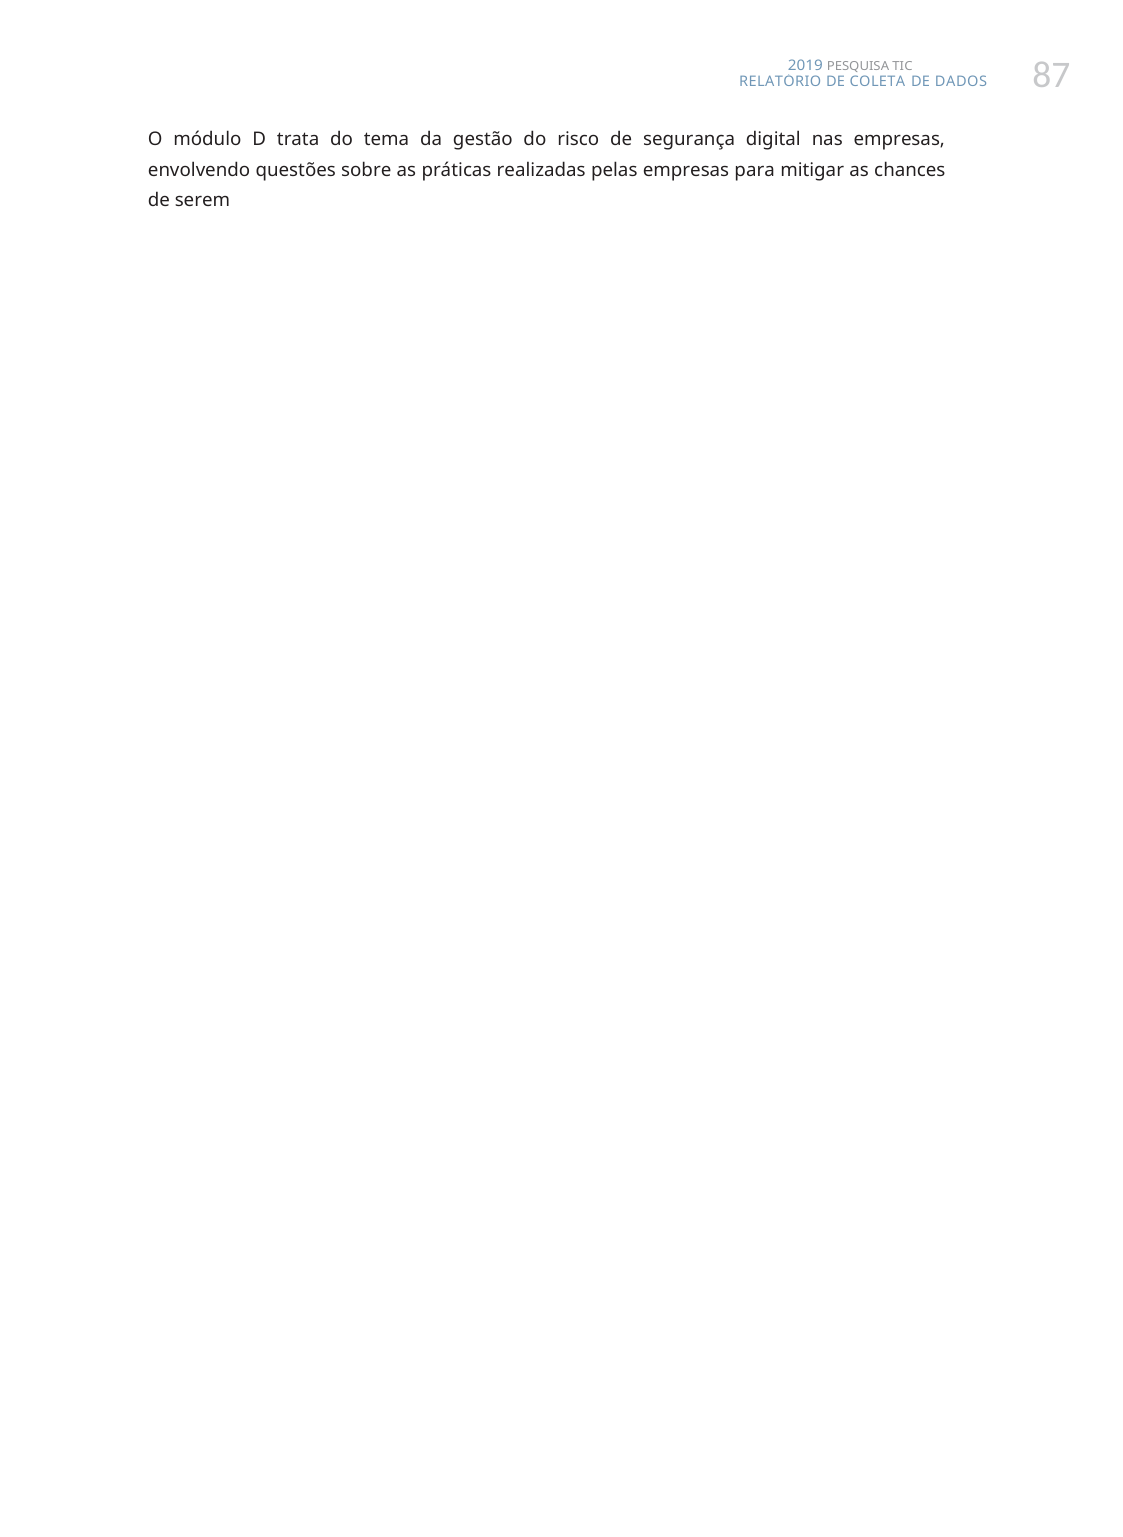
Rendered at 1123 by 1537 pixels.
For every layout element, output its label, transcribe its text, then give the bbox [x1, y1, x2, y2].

text O módulo D trata do tema da gestão do risco de segurança digital nas empresas, envolvendo questões sobre as práticas realizadas pelas empresas para mitigar as chances de serem [148, 125, 947, 212]
